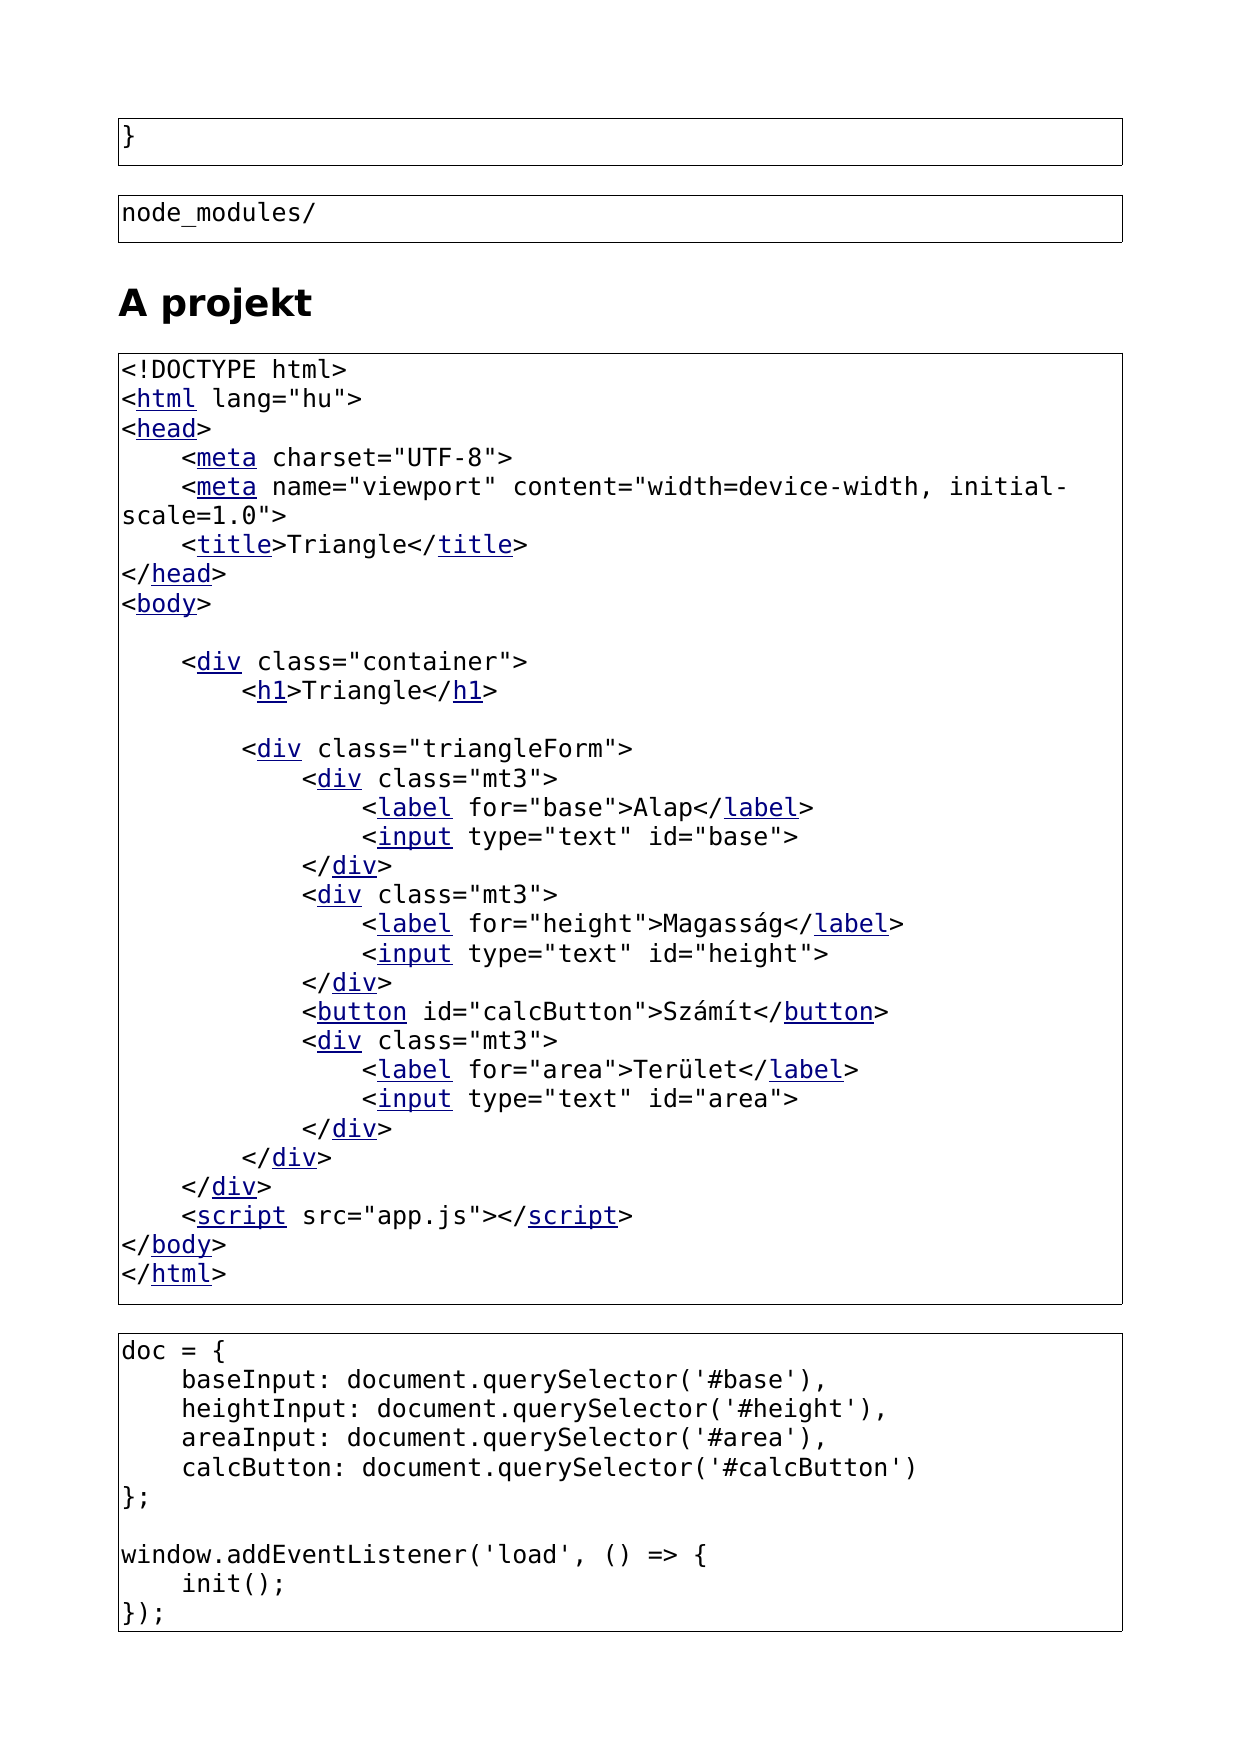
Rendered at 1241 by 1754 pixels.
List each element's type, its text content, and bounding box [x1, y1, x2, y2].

table_header doc = { baseInput: document.querySelector('#base'), heightInput: document.querySelector('#height'), areaInput: document.querySelector('#area'), calcButton: document.querySelector('#calcButton') }; window.addEventListener('load', () => { init(); }); [119, 1334, 1122, 1631]
table_header <!DOCTYPE html> <html lang="hu"> <head> <meta charset="UTF-8"> <meta name="viewport" content="width=device-width, initial-scale=1.0"> <title>Triangle</title> </head> <body> <div class="container"> <h1>Triangle</h1> <div class="triangleForm"> <div class="mt3"> <label for="base">Alap</label> <input type="text" id="base"> </div> <div class="mt3"> <label for="height">Magasság</label> <input type="text" id="height"> </div> <button id="calcButton">Számít</button> <div class="mt3"> <label for="area">Terület</label> <input type="text" id="area"> </div> </div> </div> <script src="app.js"></script> </body> </html> [119, 354, 1122, 1303]
table_header node_modules/ [119, 196, 1122, 242]
subtitle A projekt [118, 281, 1122, 325]
table_header } [119, 119, 1122, 165]
